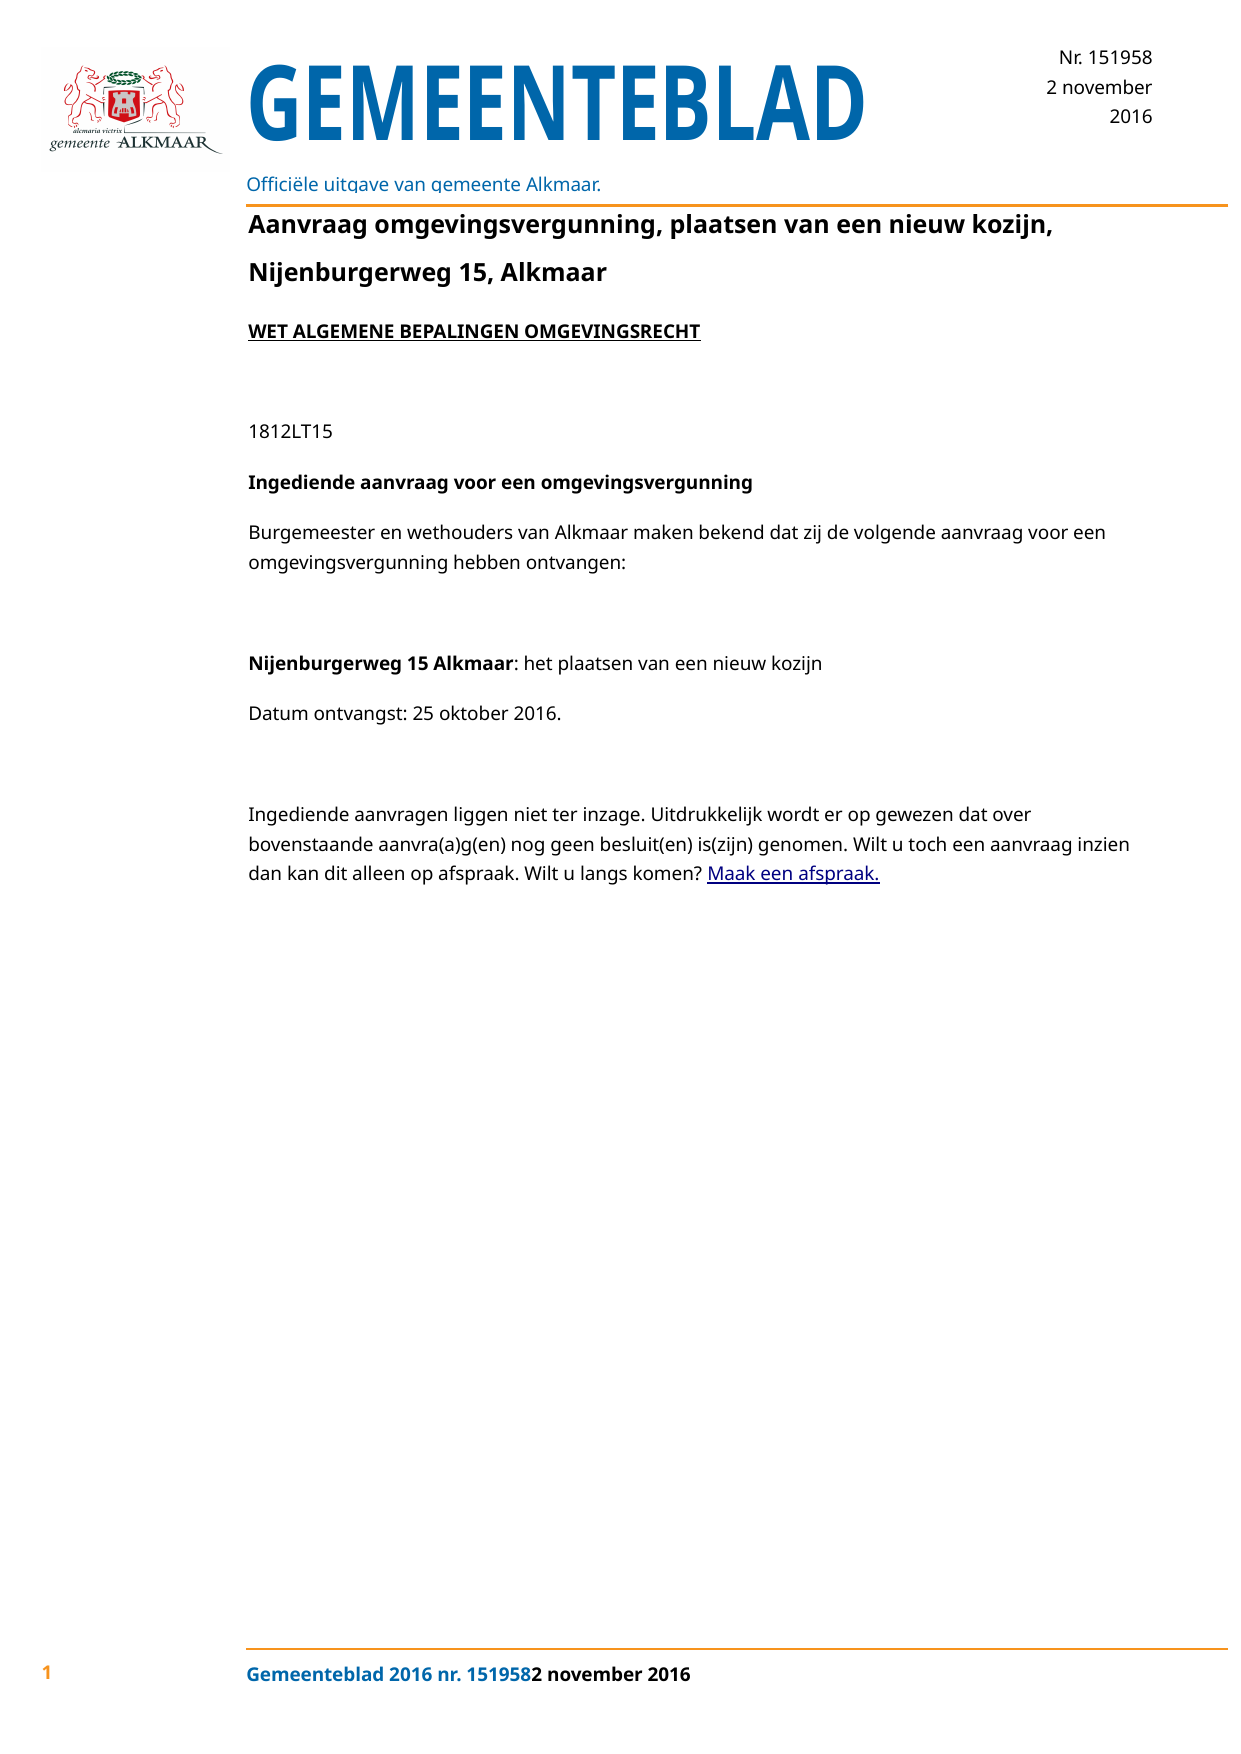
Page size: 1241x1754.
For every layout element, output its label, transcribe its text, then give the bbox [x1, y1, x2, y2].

picture [41, 47, 231, 172]
text Ingediende aanvraag voor een omgevingsvergunning [248, 469, 1152, 495]
text Aanvraag omgevingsvergunning, plaatsen van een nieuw kozijn, Nijenburgerweg 15, Alkmaar [248, 207, 1152, 288]
text 1812LT15 [248, 419, 1152, 444]
text WET ALGEMENE BEPALINGEN OMGEVINGSRECHT [248, 318, 1152, 344]
text Datum ontvangst: 25 oktober 2016. [248, 700, 1152, 726]
text Ingediende aanvragen liggen niet ter inzage. Uitdrukkelijk wordt er op gewezen dat over bovenstaande aanvra(a)g(en) nog geen besluit(en) is(zijn) genomen. Wilt u toch een aanvraag inzien dan kan dit alleen op afspraak. Wilt u langs komen? Maak een afspraak. [248, 801, 1152, 886]
text Nijenburgerweg 15 Alkmaar: het plaatsen van een nieuw kozijn [248, 650, 1152, 676]
text Burgemeester en wethouders van Alkmaar maken bekend dat zij de volgende aanvraag voor een omgevingsvergunning hebben ontvangen: [248, 519, 1152, 575]
